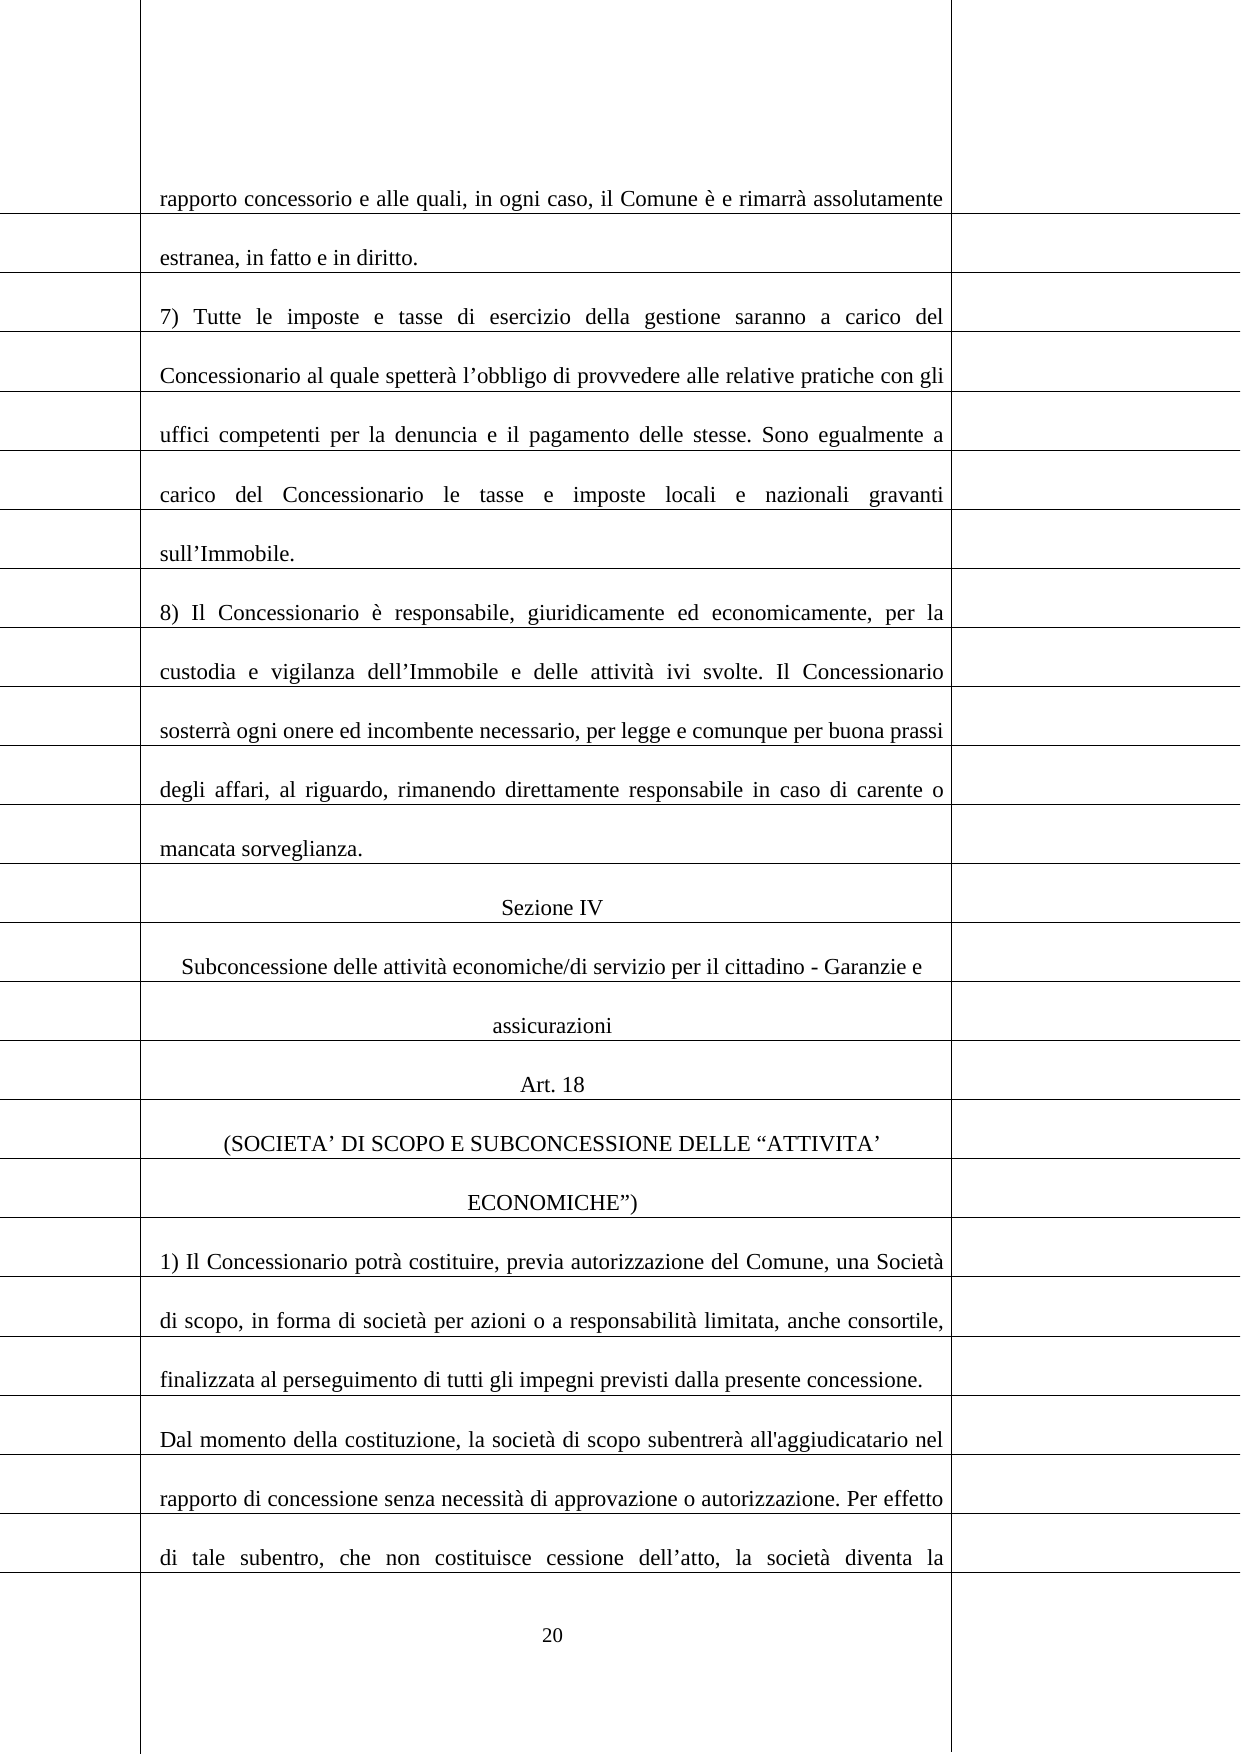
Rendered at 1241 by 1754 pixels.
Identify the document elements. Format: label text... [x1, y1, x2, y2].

text (SOCIETA’ DI SCOPO E SUBCONCESSIONE DELLE “ATTIVITA’ [159, 1104, 945, 1158]
text di scopo, in forma di società per azioni o a responsabilità limitata, anche consortile, [159, 1277, 945, 1336]
text [159, 1041, 945, 1045]
text rapporto concessorio e alle quali, in ogni caso, il Comune è e rimarrà assolutamente [159, 159, 945, 213]
text mancata sorveglianza. [159, 805, 945, 863]
text sull’Immobile. [159, 510, 945, 568]
text Subconcessione delle attività economiche/di servizio per il cittadino - Garanzie e [159, 927, 945, 981]
text [159, 1218, 945, 1223]
text estranea, in fatto e in diritto. [159, 214, 945, 272]
text uffici competenti per la denuncia e il pagamento delle stesse. Sono egualmente a [159, 392, 945, 450]
text rapporto di concessione senza necessità di approvazione o autorizzazione. Per effetto [159, 1455, 945, 1513]
text finalizzata al perseguimento di tutti gli impegni previsti dalla presente concessione. [159, 1337, 945, 1395]
text 1) Il Concessionario potrà costituire, previa autorizzazione del Comune, una Società [159, 1223, 945, 1276]
text Dal momento della costituzione, la società di scopo subentrerà all'aggiudicatario nel [159, 1400, 945, 1454]
text custodia e vigilanza dell’Immobile e delle attività ivi svolte. Il Concessionario [159, 628, 945, 686]
text Art. 18 [159, 1045, 945, 1099]
text sosterrà ogni onere ed incombente necessario, per legge e comunque per buona prassi [159, 687, 945, 745]
text ECONOMICHE”) [159, 1159, 945, 1217]
text carico del Concessionario le tasse e imposte locali e nazionali gravanti [159, 451, 945, 509]
text [159, 923, 945, 927]
text [159, 1100, 945, 1104]
text assicurazioni [159, 982, 945, 1040]
text 8) Il Concessionario è responsabile, giuridicamente ed economicamente, per la [159, 573, 945, 627]
text Concessionario al quale spetterà l’obbligo di provvedere alle relative pratiche con gli [159, 332, 945, 391]
text di tale subentro, che non costituisce cessione dell’atto, la società diventa la [159, 1514, 945, 1572]
text 7) Tutte le imposte e tasse di esercizio della gestione saranno a carico del [159, 278, 945, 331]
text degli affari, al riguardo, rimanendo direttamente responsabile in caso di carente o [159, 746, 945, 804]
text Sezione IV [159, 868, 945, 922]
